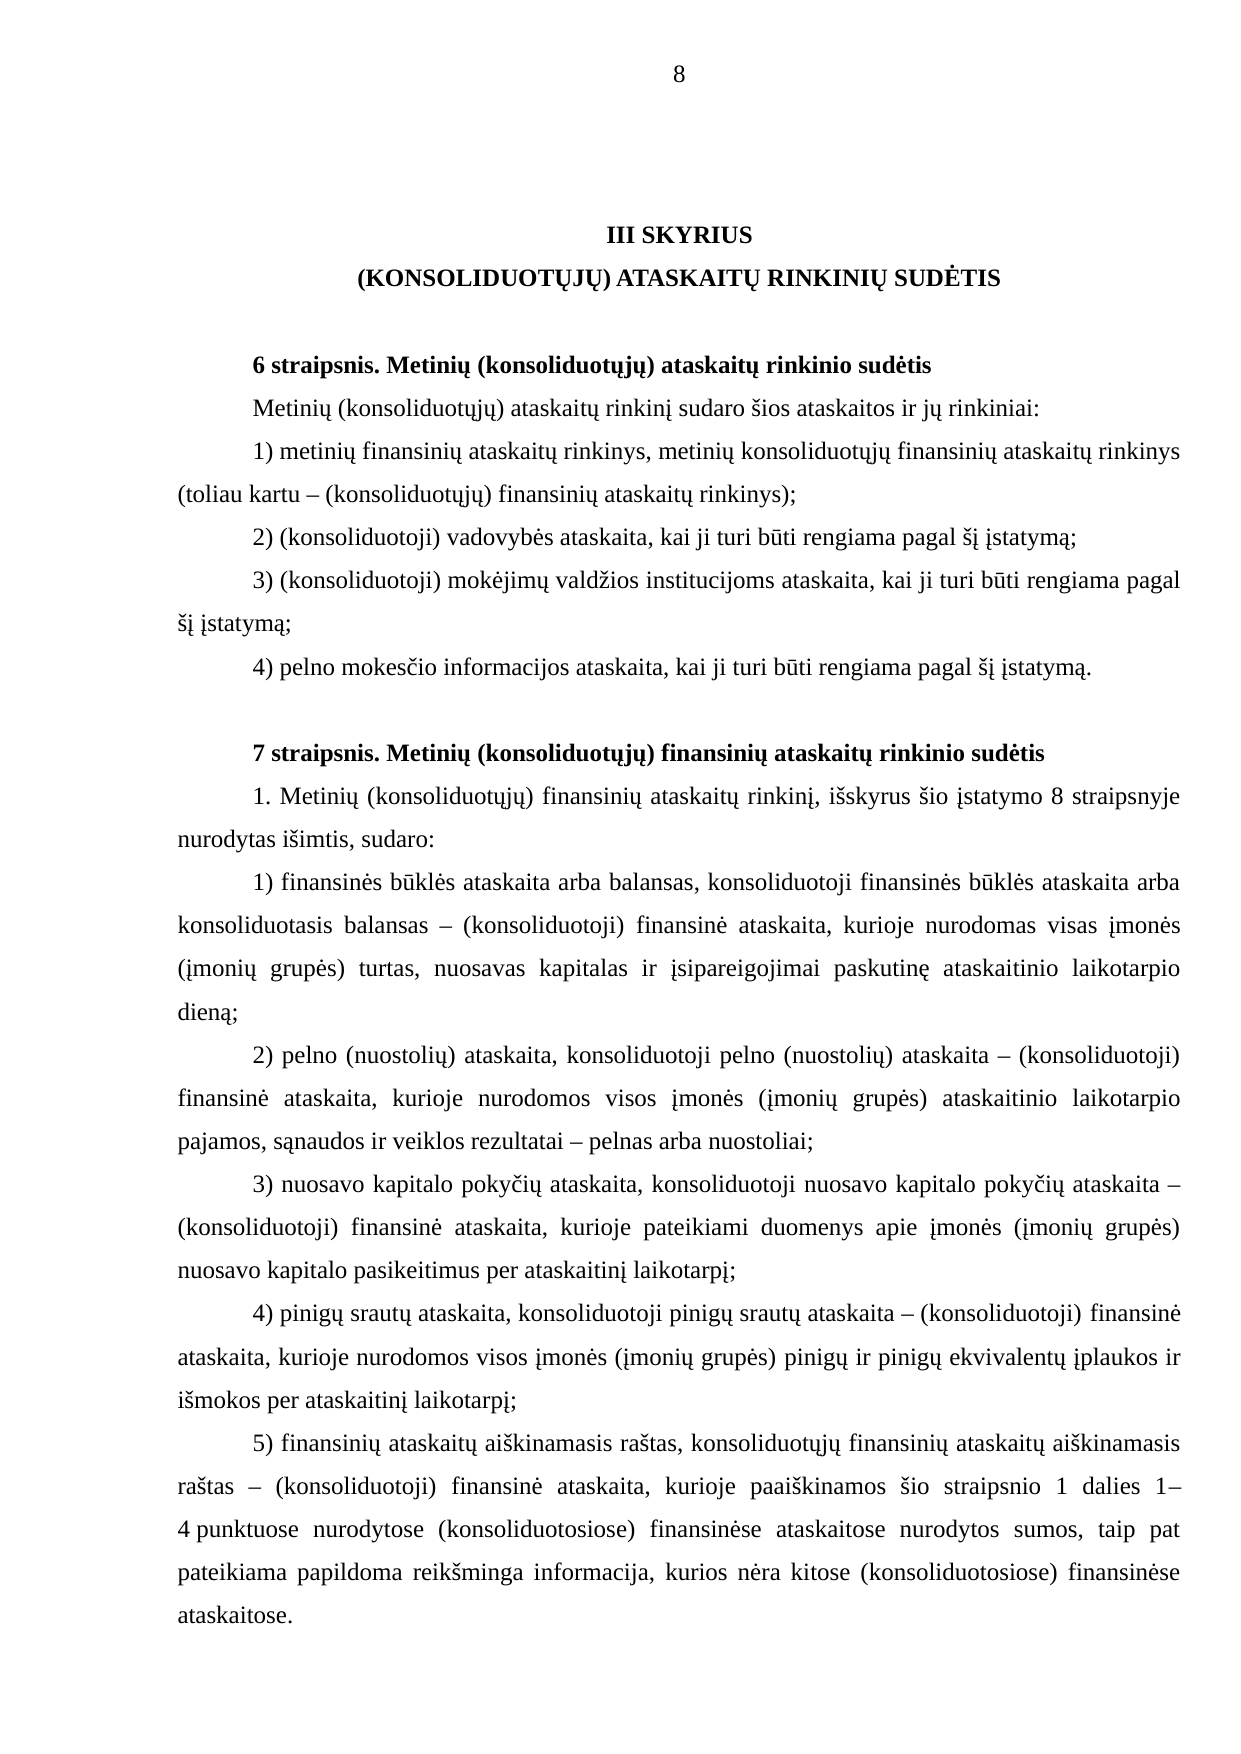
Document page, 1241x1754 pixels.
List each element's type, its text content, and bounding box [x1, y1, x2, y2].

text 4) pinigų srautų ataskaita, konsoliduotoji pinigų srautų ataskaita – (konsoliduotoji) finansinė ataskaita, kurioje nurodomos visos įmonės (įmonių grupės) pinigų ir pinigų ekvivalentų įplaukos ir išmokos per ataskaitinį laikotarpį; [177, 1298, 1181, 1413]
text III SKYRIUS [177, 220, 1181, 249]
text 1) metinių finansinių ataskaitų rinkinys, metinių konsoliduotųjų finansinių ataskaitų rinkinys (toliau kartu – (konsoliduotųjų) finansinių ataskaitų rinkinys); [177, 436, 1181, 508]
text (KONSOLIDUOTŲJŲ) ATASKAITŲ RINKINIŲ SUDĖTIS [177, 263, 1181, 292]
text Metinių (konsoliduotųjų) ataskaitų rinkinį sudaro šios ataskaitos ir jų rinkiniai: [177, 393, 1181, 422]
text 1) finansinės būklės ataskaita arba balansas, konsoliduotoji finansinės būklės ataskaita arba konsoliduotasis balansas – (konsoliduotoji) finansinė ataskaita, kurioje nurodomas visas įmonės (įmonių grupės) turtas, nuosavas kapitalas ir įsipareigojimai paskutinę ataskaitinio laikotarpio dieną; [177, 867, 1181, 1025]
text 3) (konsoliduotoji) mokėjimų valdžios institucijoms ataskaita, kai ji turi būti rengiama pagal šį įstatymą; [177, 565, 1181, 637]
text 2) pelno (nuostolių) ataskaita, konsoliduotoji pelno (nuostolių) ataskaita – (konsoliduotoji) finansinė ataskaita, kurioje nurodomos visos įmonės (įmonių grupės) ataskaitinio laikotarpio pajamos, sąnaudos ir veiklos rezultatai – pelnas arba nuostoliai; [177, 1040, 1181, 1155]
text 6 straipsnis. Metinių (konsoliduotųjų) ataskaitų rinkinio sudėtis [177, 350, 1181, 378]
text 7 straipsnis. Metinių (konsoliduotųjų) finansinių ataskaitų rinkinio sudėtis [177, 738, 1181, 767]
text 1. Metinių (konsoliduotųjų) finansinių ataskaitų rinkinį, išskyrus šio įstatymo 8 straipsnyje nurodytas išimtis, sudaro: [177, 781, 1181, 853]
text 5) finansinių ataskaitų aiškinamasis raštas, konsoliduotųjų finansinių ataskaitų aiškinamasis raštas – (konsoliduotoji) finansinė ataskaita, kurioje paaiškinamos šio straipsnio 1 dalies 1–4 punktuose nurodytose (konsoliduotosiose) finansinėse ataskaitose nurodytos sumos, taip pat pateikiama papildoma reikšminga informacija, kurios nėra kitose (konsoliduotosiose) finansinėse ataskaitose. [177, 1428, 1181, 1629]
text 4) pelno mokesčio informacijos ataskaita, kai ji turi būti rengiama pagal šį įstatymą. [177, 652, 1181, 680]
text 2) (konsoliduotoji) vadovybės ataskaita, kai ji turi būti rengiama pagal šį įstatymą; [177, 522, 1181, 551]
text 3) nuosavo kapitalo pokyčių ataskaita, konsoliduotoji nuosavo kapitalo pokyčių ataskaita – (konsoliduotoji) finansinė ataskaita, kurioje pateikiami duomenys apie įmonės (įmonių grupės) nuosavo kapitalo pasikeitimus per ataskaitinį laikotarpį; [177, 1169, 1181, 1284]
